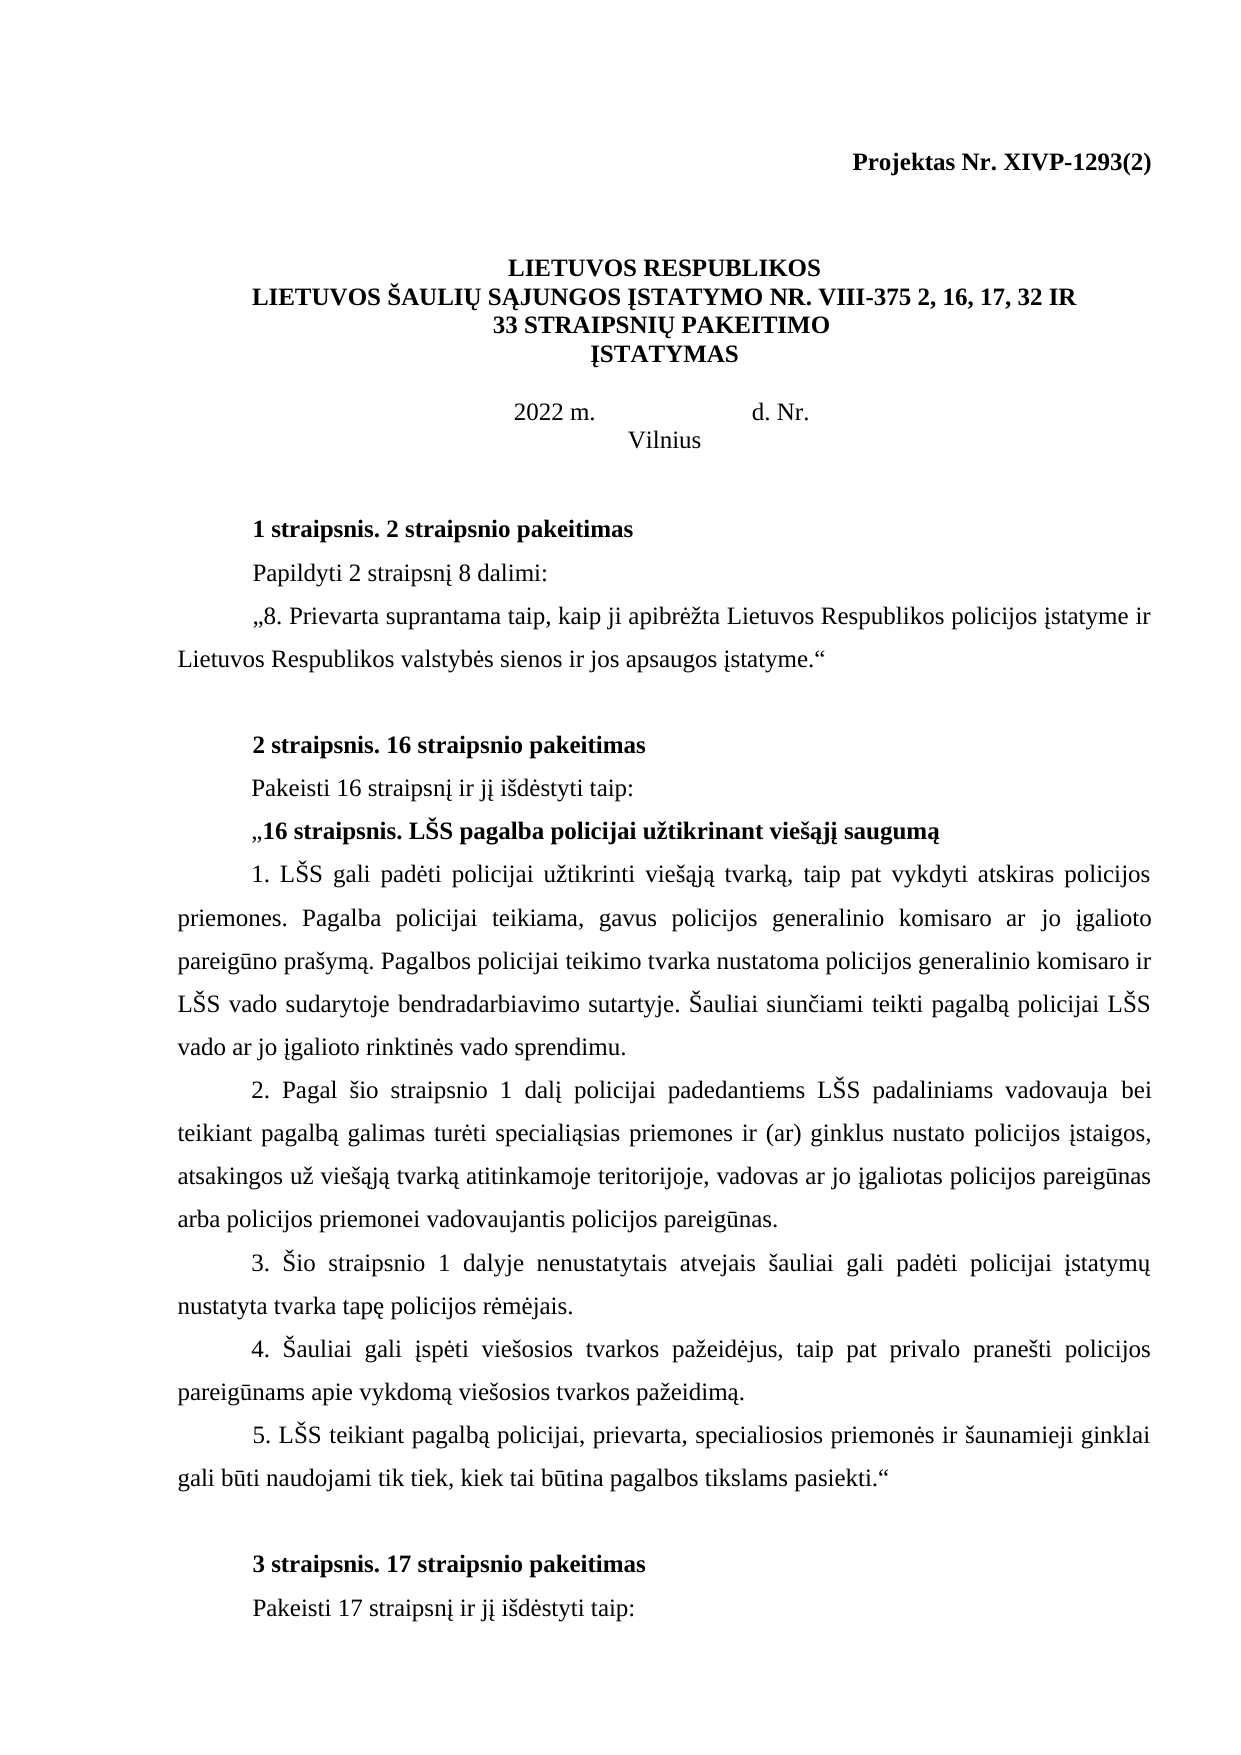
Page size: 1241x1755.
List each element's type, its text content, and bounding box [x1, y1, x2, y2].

text 33 STRAIPSNIŲ PAKEITIMO [177, 310, 1152, 339]
text 2022 m. d. Nr. [177, 397, 1152, 425]
text 2. Pagal šio straipsnio 1 dalį policijai padedantiems LŠS padaliniams vadovauja bei teikiant pagalbą galimas turėti specialiąsias priemones ir (ar) ginklus nustato policijos įstaigos, atsakingos už viešąją tvarką atitinkamoje teritorijoje, vadovas ar jo įgaliotas policijos pareigūnas arba policijos priemonei vadovaujantis policijos pareigūnas. [177, 1075, 1152, 1233]
text LIETUVOS RESPUBLIKOS [177, 253, 1152, 282]
text Pakeisti 16 straipsnį ir jį išdėstyti taip: [177, 773, 1152, 802]
text 2 straipsnis. 16 straipsnio pakeitimas [177, 730, 1152, 759]
text 1. LŠS gali padėti policijai užtikrinti viešąją tvarką, taip pat vykdyti atskiras policijos priemones. Pagalba policijai teikiama, gavus policijos generalinio komisaro ar jo įgalioto pareigūno prašymą. Pagalbos policijai teikimo tvarka nustatoma policijos generalinio komisaro ir LŠS vado sudarytoje bendradarbiavimo sutartyje. Šauliai siunčiami teikti pagalbą policijai LŠS vado ar jo įgalioto rinktinės vado sprendimu. [177, 859, 1152, 1061]
text Projektas Nr. XIVP-1293(2) [177, 147, 1152, 176]
text LIETUVOS ŠAULIŲ SĄJUNGOS ĮSTATYMO NR. VIII-375 2, 16, 17, 32 ir [177, 282, 1152, 310]
text 1 straipsnis. 2 straipsnio pakeitimas [177, 514, 1152, 543]
text „16 straipsnis. LŠS pagalba policijai užtikrinant viešąjį saugumą [177, 816, 1152, 845]
text 3 straipsnis. 17 straipsnio pakeitimas [177, 1549, 1152, 1578]
text 3. Šio straipsnio 1 dalyje nenustatytais atvejais šauliai gali padėti policijai įstatymų nustatyta tvarka tapę policijos rėmėjais. [177, 1248, 1152, 1319]
text 5. LŠS teikiant pagalbą policijai, prievarta, specialiosios priemonės ir šaunamieji ginklai gali būti naudojami tik tiek, kiek tai būtina pagalbos tikslams pasiekti.“ [177, 1420, 1152, 1492]
text Pakeisti 17 straipsnį ir jį išdėstyti taip: [177, 1593, 1152, 1621]
text 4. Šauliai gali įspėti viešosios tvarkos pažeidėjus, taip pat privalo pranešti policijos pareigūnams apie vykdomą viešosios tvarkos pažeidimą. [177, 1334, 1152, 1406]
text Vilnius [177, 425, 1152, 454]
text ĮSTATYMAS [177, 339, 1152, 368]
text Papildyti 2 straipsnį 8 dalimi: [177, 558, 1152, 586]
text „8. Prievarta suprantama taip, kaip ji apibrėžta Lietuvos Respublikos policijos įstatyme ir Lietuvos Respublikos valstybės sienos ir jos apsaugos įstatyme.“ [177, 601, 1152, 673]
